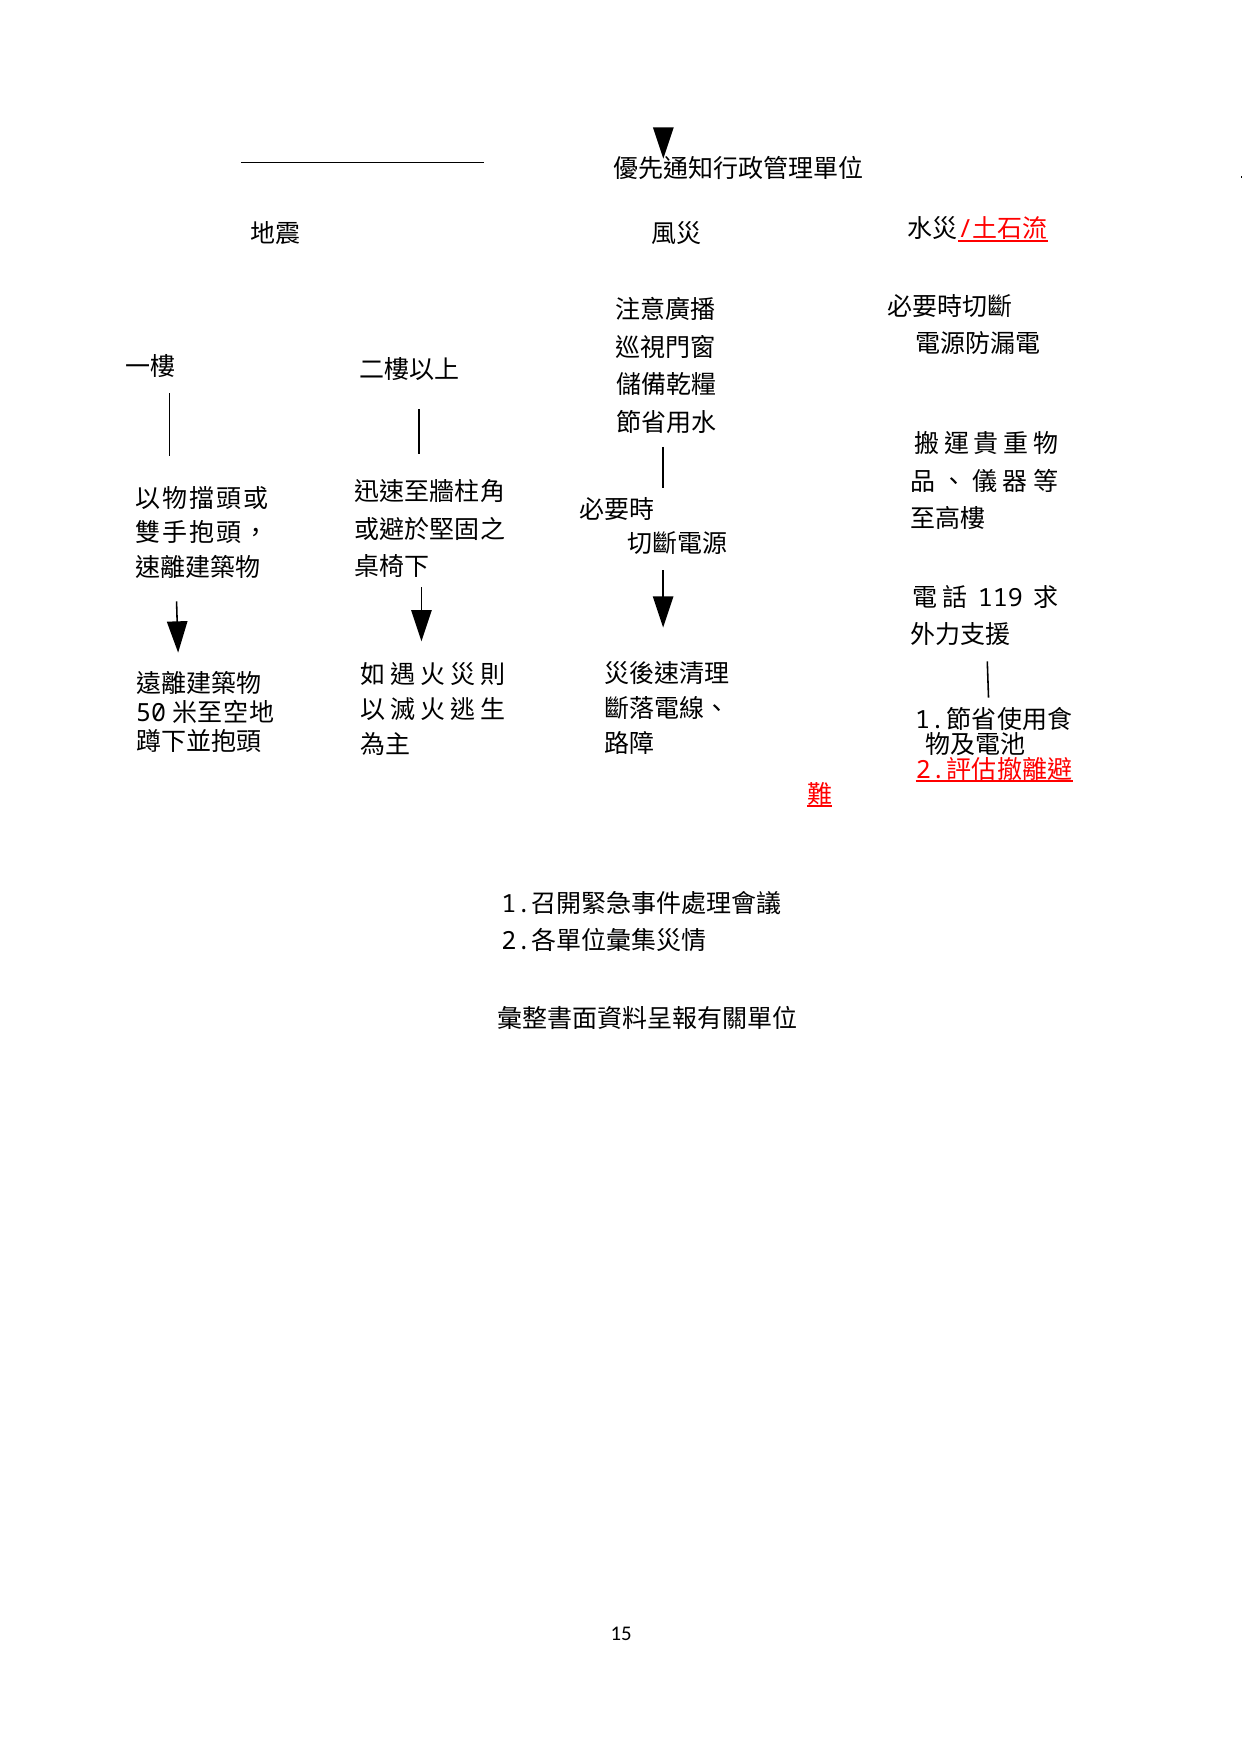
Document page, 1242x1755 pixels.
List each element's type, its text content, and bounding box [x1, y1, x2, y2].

text 2.評估撤離避難 [807, 758, 1073, 808]
text 災後速清理 [554, 655, 761, 690]
text 迅速至牆柱角或避於堅固之桌椅下 [354, 471, 503, 583]
text 儲備乾糧 [591, 364, 754, 401]
text 切斷電源 [552, 522, 759, 559]
text 電話119求外力支援 [910, 577, 1058, 651]
text 節省用水 [591, 401, 754, 439]
text 1.召開緊急事件處理會議 [501, 884, 791, 920]
text 彙整書面資料呈報有關單位 [497, 998, 813, 1034]
text 2.各單位彙集災情 [501, 920, 791, 952]
text 二樓以上 [313, 362, 460, 383]
text 優先通知行政管理單位 [118, 151, 1126, 183]
text 必要時切斷 [807, 289, 1058, 320]
text 路障 [554, 724, 761, 759]
text 電源防漏電 [807, 320, 1058, 358]
text 巡視門窗 [547, 326, 754, 364]
text 50米至空地蹲下並抱頭 [136, 698, 274, 757]
text 如遇火災則 以滅火逃生為主 [360, 656, 503, 761]
text 注意廣播 [547, 289, 754, 326]
text 1.節省使用食物及電池 [807, 708, 1073, 758]
text 遠離建築物 [136, 669, 266, 698]
text 一樓 [106, 358, 267, 379]
text 必要時 [547, 501, 753, 522]
text 地震 風災 水災/土石流 [225, 216, 1126, 245]
text 搬運貴重物品、儀器等至高樓 [910, 423, 1058, 535]
text 斷落電線、 [554, 690, 761, 724]
text 以物擋頭或雙手抱頭，速離建築物 [136, 479, 268, 584]
